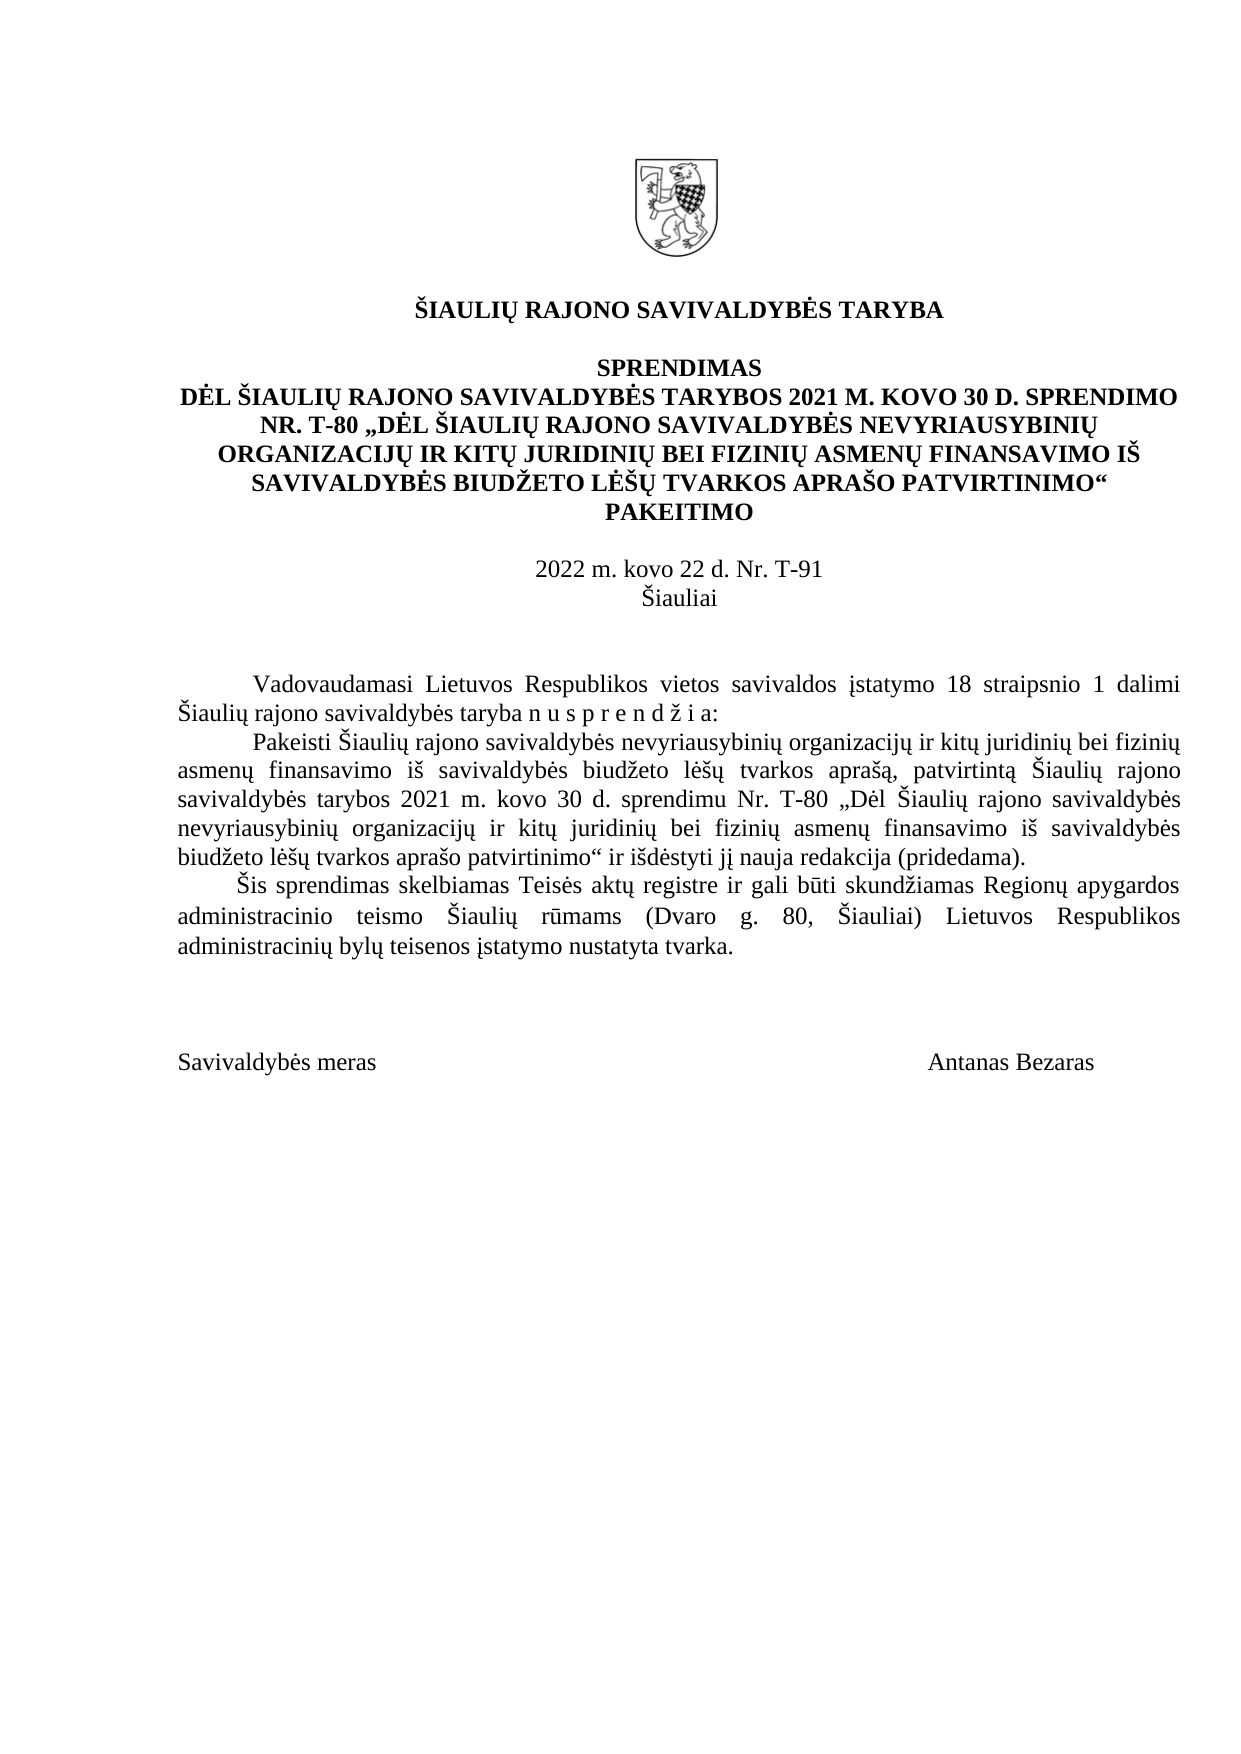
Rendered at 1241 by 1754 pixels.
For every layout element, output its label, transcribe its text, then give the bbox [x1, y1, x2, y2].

text SPRENDIMAS [177, 353, 1181, 382]
text 2022 m. kovo 22 d. Nr. T-91 [177, 554, 1181, 583]
text DĖL ŠIAULIŲ RAJONO SAVIVALDYBĖS TARYBOS 2021 M. KOVO 30 D. SPRENDIMO NR. T-80 „DĖL ŠIAULIŲ RAJONO SAVIVALDYBĖS NEVYRIAUSYBINIŲ ORGANIZACIJŲ IR KITŲ JURIDINIŲ BEI FIZINIŲ ASMENŲ FINANSAVIMO IŠ SAVIVALDYBĖS BIUDŽETO LĖŠŲ TVARKOS APRAŠO PATVIRTINIMO“ PAKEITIMO [177, 382, 1181, 526]
text Vadovaudamasi Lietuvos Respublikos vietos savivaldos įstatymo 18 straipsnio 1 dalimi Šiaulių rajono savivaldybės taryba n u s p r e n d ž i a: [177, 669, 1181, 727]
text ŠIAULIŲ RAJONO SAVIVALDYBĖS TARYBA [177, 296, 1181, 324]
text Savivaldybės meras Antanas Bezaras [177, 1047, 1181, 1076]
text Pakeisti Šiaulių rajono savivaldybės nevyriausybinių organizacijų ir kitų juridinių bei fizinių asmenų finansavimo iš savivaldybės biudžeto lėšų tvarkos aprašą, patvirtintą Šiaulių rajono savivaldybės tarybos 2021 m. kovo 30 d. sprendimu Nr. T-80 „Dėl Šiaulių rajono savivaldybės nevyriausybinių organizacijų ir kitų juridinių bei fizinių asmenų finansavimo iš savivaldybės biudžeto lėšų tvarkos aprašo patvirtinimo“ ir išdėstyti jį nauja redakcija (pridedama). [177, 727, 1181, 871]
subtitle Šiauliai [177, 583, 1181, 612]
text Šis sprendimas skelbiamas Teisės aktų registre ir gali būti skundžiamas Regionų apygardos administracinio teismo Šiaulių rūmams (Dvaro g. 80, Šiauliai) Lietuvos Respublikos administracinių bylų teisenos įstatymo nustatyta tvarka. [177, 871, 1181, 959]
